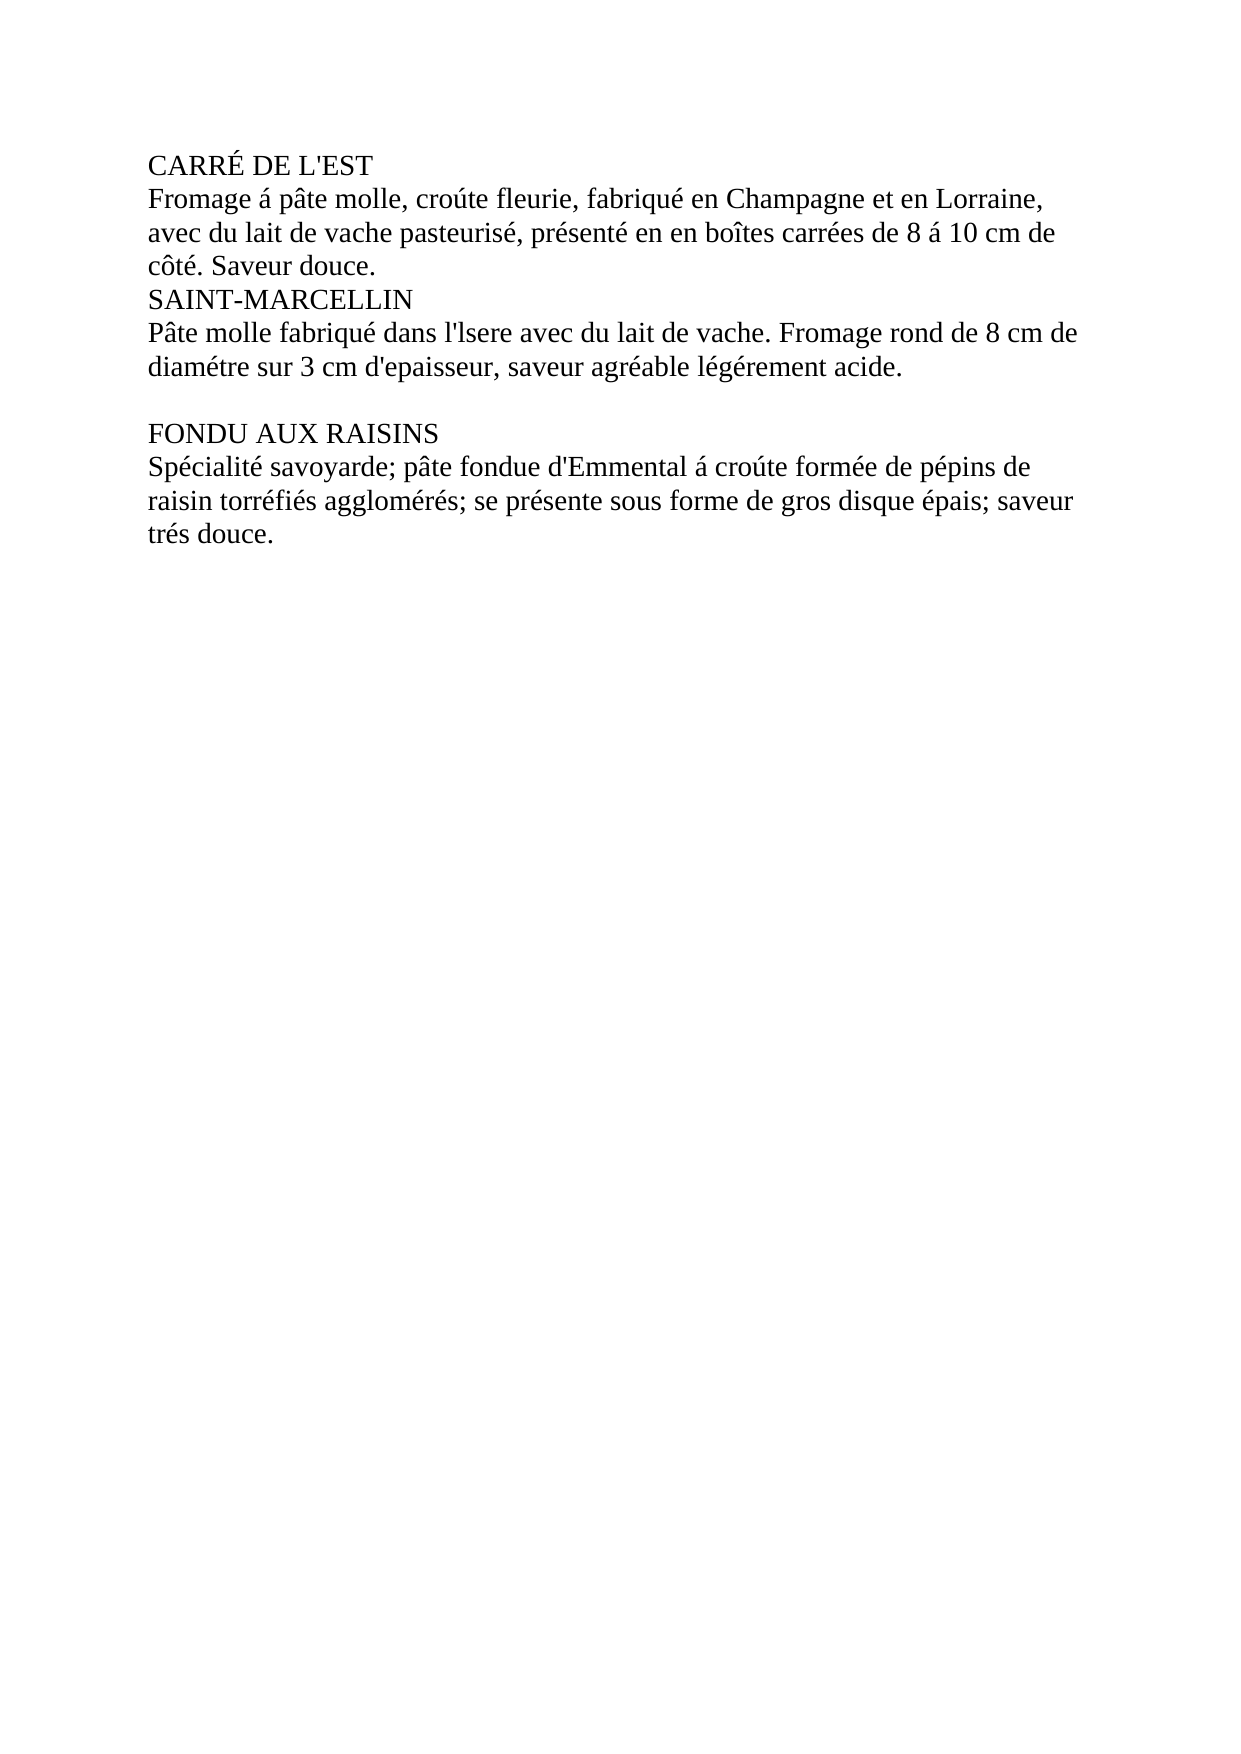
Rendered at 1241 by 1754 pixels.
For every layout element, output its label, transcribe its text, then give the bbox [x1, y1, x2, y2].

text diamétre sur 3 cm d'epaisseur, saveur agréable légérement acide. [148, 349, 1093, 382]
text Pâte molle fabriqué dans l'lsere avec du lait de vache. Fromage rond de 8 cm de [148, 315, 1093, 349]
text Fromage á pâte molle, croúte fleurie, fabriqué en Champagne et en Lorraine, avec du lait de vache pasteurisé, présenté en en boîtes carrées de 8 á 10 cm de côté. Saveur douce. [148, 181, 1093, 282]
text FONDU AUX RAISINS [148, 416, 1093, 449]
text Spécialité savoyarde; pâte fondue d'Emmental á croúte formée de pépins de raisin torréfiés agglomérés; se présente sous forme de gros disque épais; saveur trés douce. [148, 449, 1093, 550]
text CARRÉ DE L'EST [148, 148, 1093, 181]
text SAINT-MARCELLIN [148, 282, 1093, 315]
